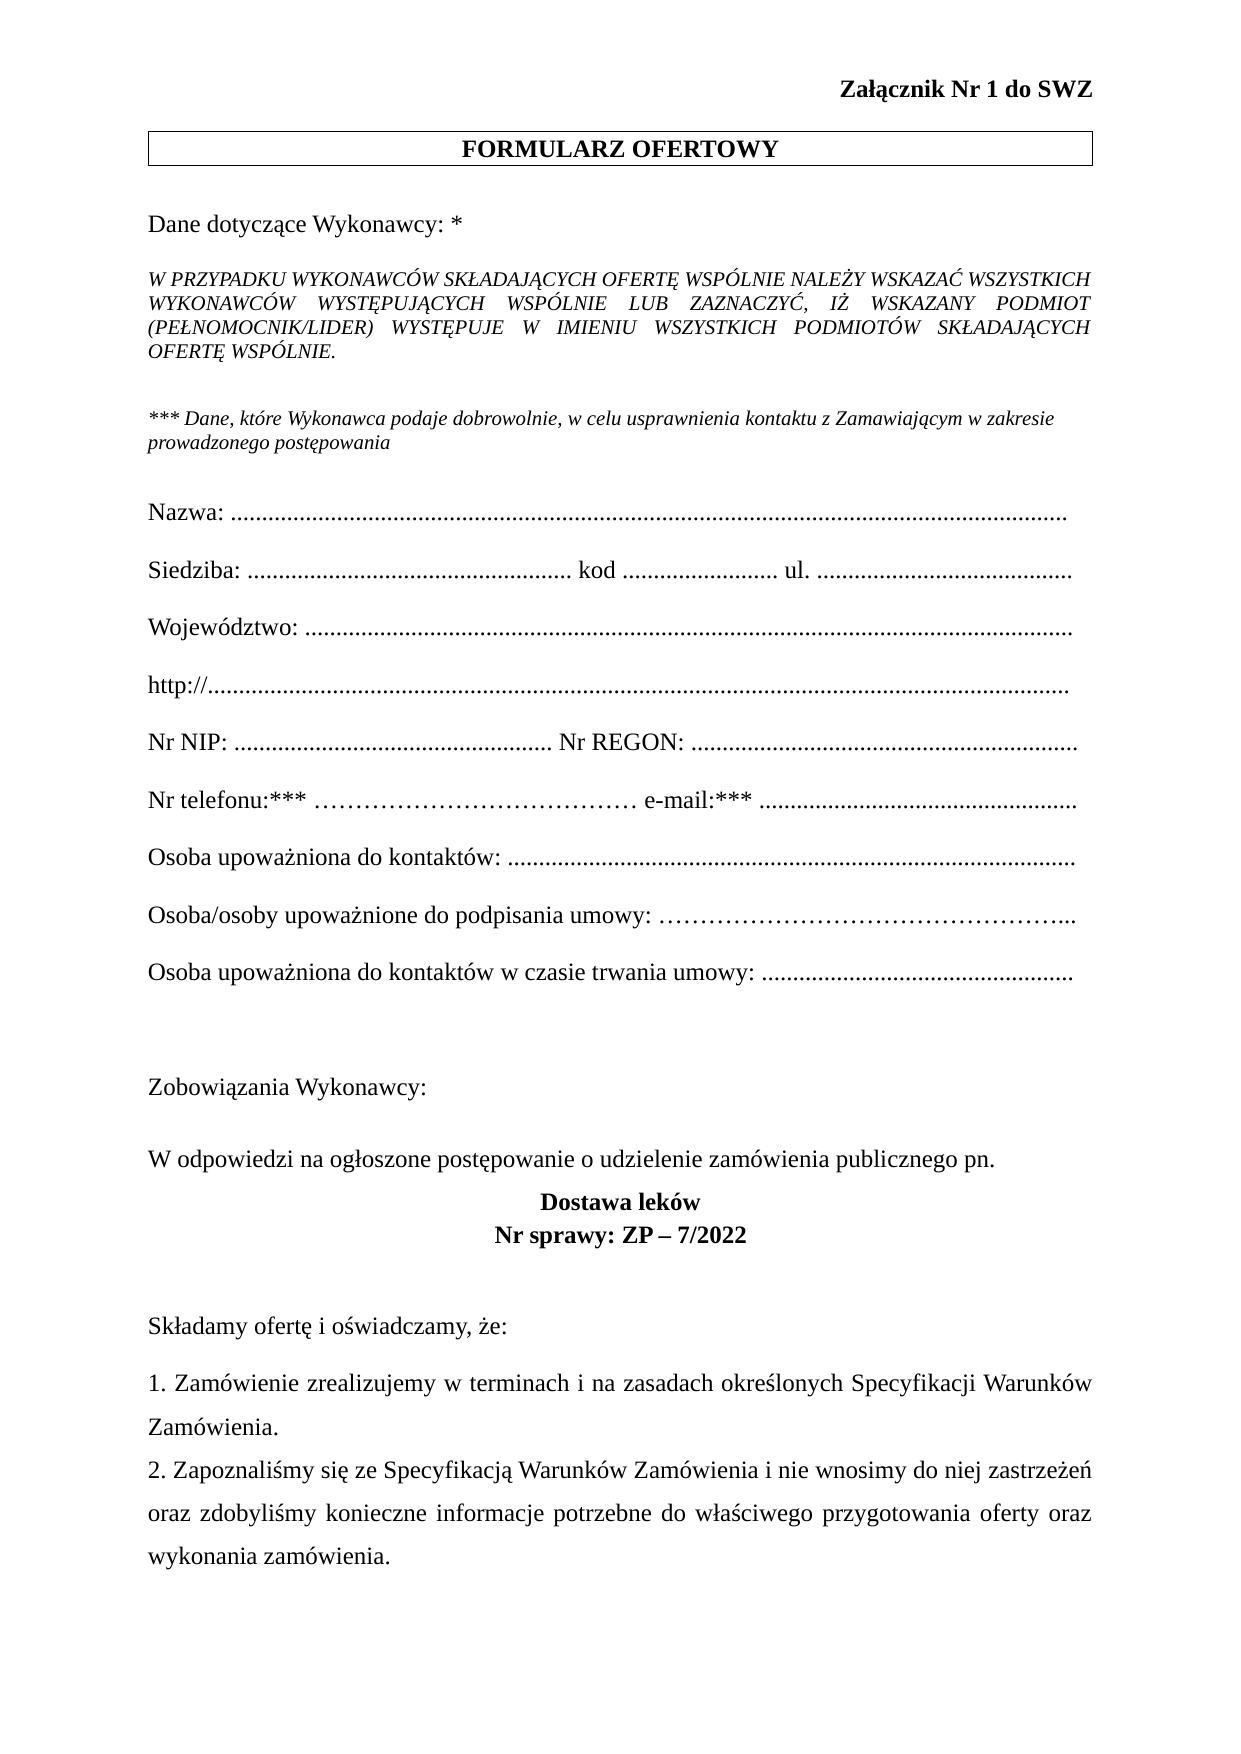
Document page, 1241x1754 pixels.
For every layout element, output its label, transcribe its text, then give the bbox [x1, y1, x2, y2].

subtitle Dane dotyczące Wykonawcy: * [148, 209, 1093, 238]
text Osoba/osoby upoważnione do podpisania umowy: …………………………………………... [148, 900, 1093, 929]
text Nr sprawy: ZP – 7/2022 [148, 1221, 1093, 1249]
text *** Dane, które Wykonawca podaje dobrowolnie, w celu usprawnienia kontaktu z Zamawiającym w zakresie prowadzonego postępowania [148, 406, 1093, 454]
text 1. Zamówienie zrealizujemy w terminach i na zasadach określonych Specyfikacji Warunków Zamówienia. [148, 1368, 1093, 1440]
text 2. Zapoznaliśmy się ze Specyfikacją Warunków Zamówienia i nie wnosimy do niej zastrzeżeń oraz zdobyliśmy konieczne informacje potrzebne do właściwego przygotowania oferty oraz wykonania zamówienia. [148, 1455, 1093, 1570]
text Nr telefonu:*** ………………………………… e-mail:*** ................................................... [148, 785, 1093, 814]
subtitle Załącznik Nr 1 do SWZ [738, 74, 1093, 102]
text Dostawa leków [148, 1187, 1093, 1216]
text W przypadku Wykonawców składających ofertę wspólnie należy wskazać wszystkich Wykonawców występujących wspólnie lub zaznaczyć, iż wskazany podmiot (Pełnomocnik/Lider) występuje w imieniu wszystkich podmiotów składających ofertę wspólnie. [148, 267, 1093, 363]
text http://.......................................................................................................................................... [148, 670, 1093, 699]
text W odpowiedzi na ogłoszone postępowanie o udzielenie zamówienia publicznego pn. [148, 1144, 1093, 1173]
text Siedziba: .................................................... kod ......................... ul. ......................................... [148, 555, 1093, 584]
subtitle Zobowiązania Wykonawcy: [148, 1072, 1093, 1101]
text Osoba upoważniona do kontaktów w czasie trwania umowy: .................................................. [148, 957, 1093, 986]
text Osoba upoważniona do kontaktów: ........................................................................................... [148, 842, 1093, 871]
text Nazwa: ...................................................................................................................................... [148, 497, 1093, 526]
text Nr NIP: ................................................... Nr REGON: .............................................................. [148, 727, 1093, 756]
text Składamy ofertę i oświadczamy, że: [148, 1311, 1093, 1340]
text Województwo: ........................................................................................................................... [148, 612, 1093, 641]
subtitle FORMULARZ OFERTOWY [149, 132, 1092, 165]
